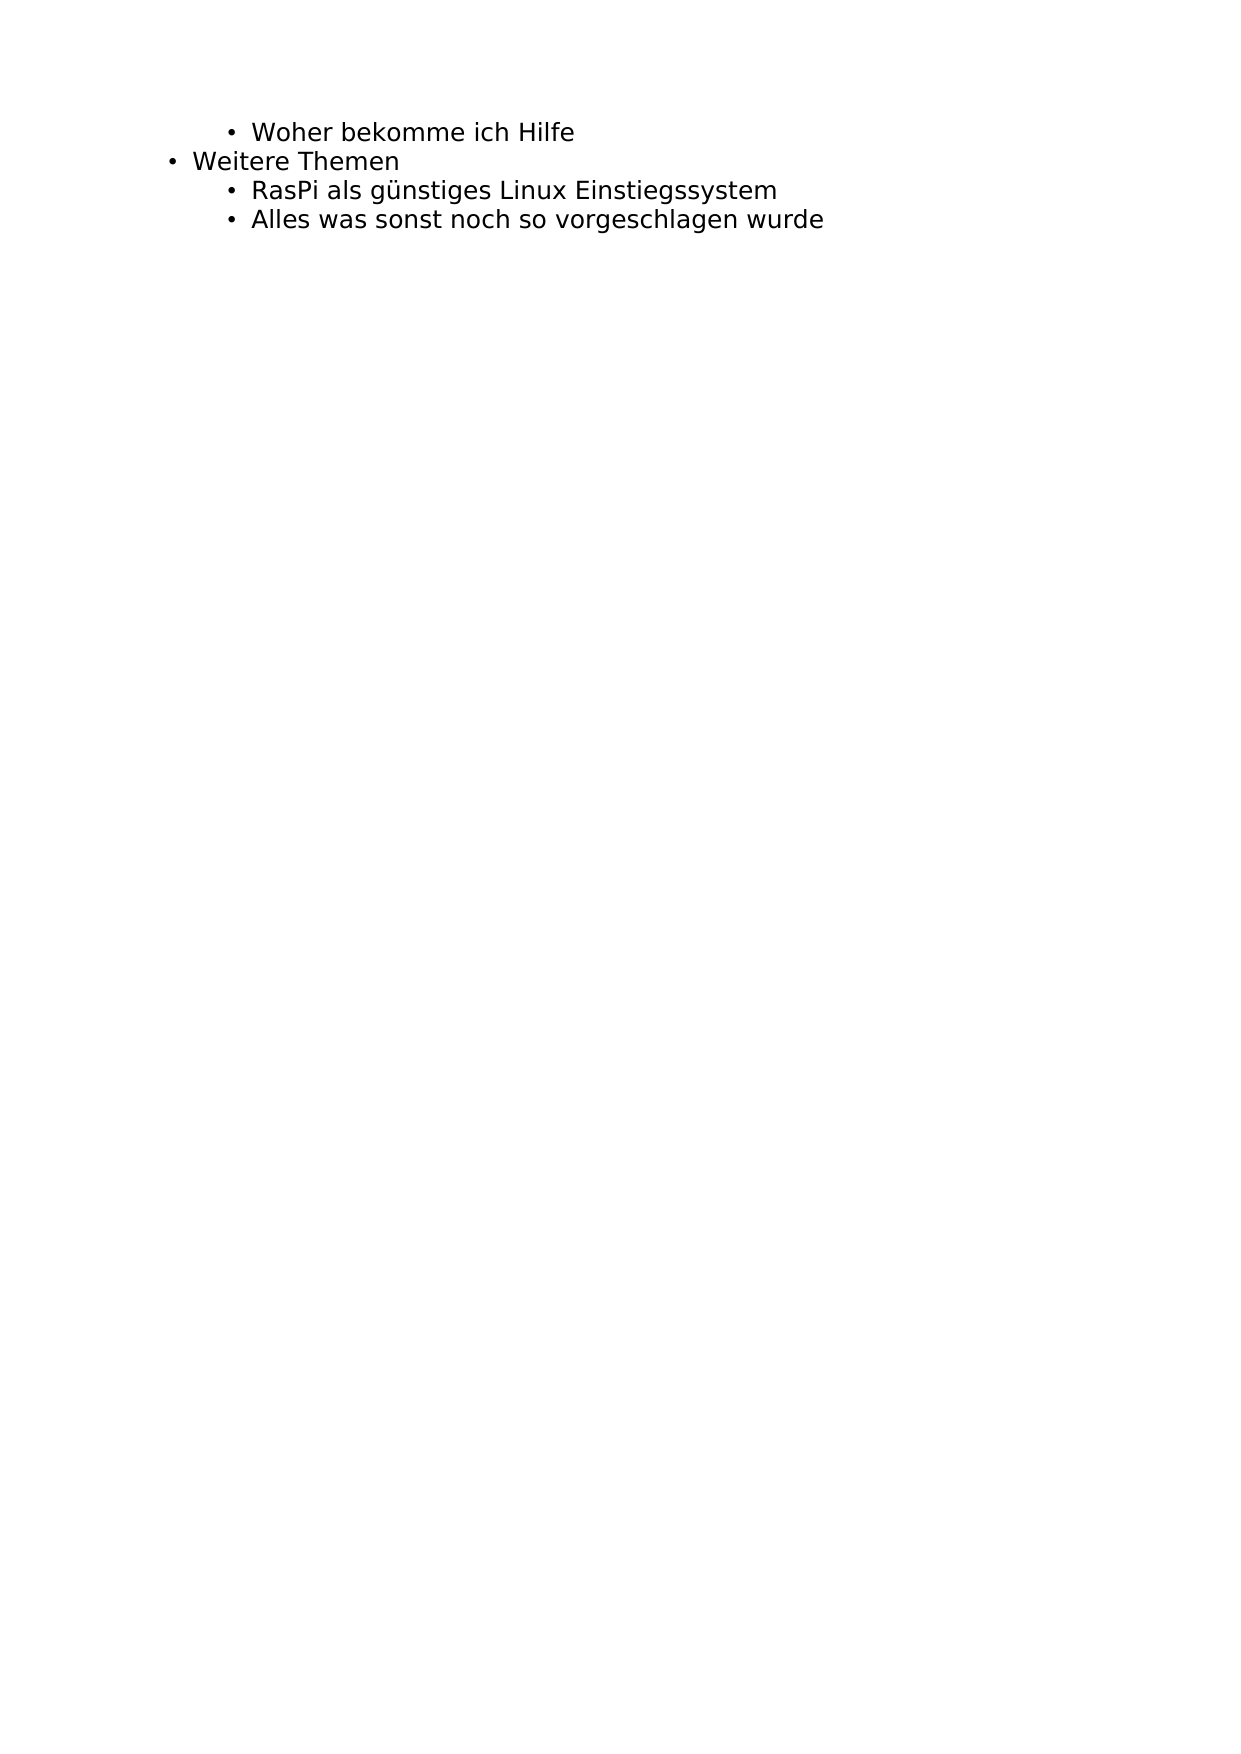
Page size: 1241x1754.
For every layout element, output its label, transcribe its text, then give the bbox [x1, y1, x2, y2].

list Alles was sonst noch so vorgeschlagen wurde [236, 206, 1122, 235]
list Weitere Themen [177, 147, 1122, 176]
list Woher bekomme ich Hilfe [236, 118, 1122, 147]
list RasPi als günstiges Linux Einstiegssystem [236, 176, 1122, 206]
